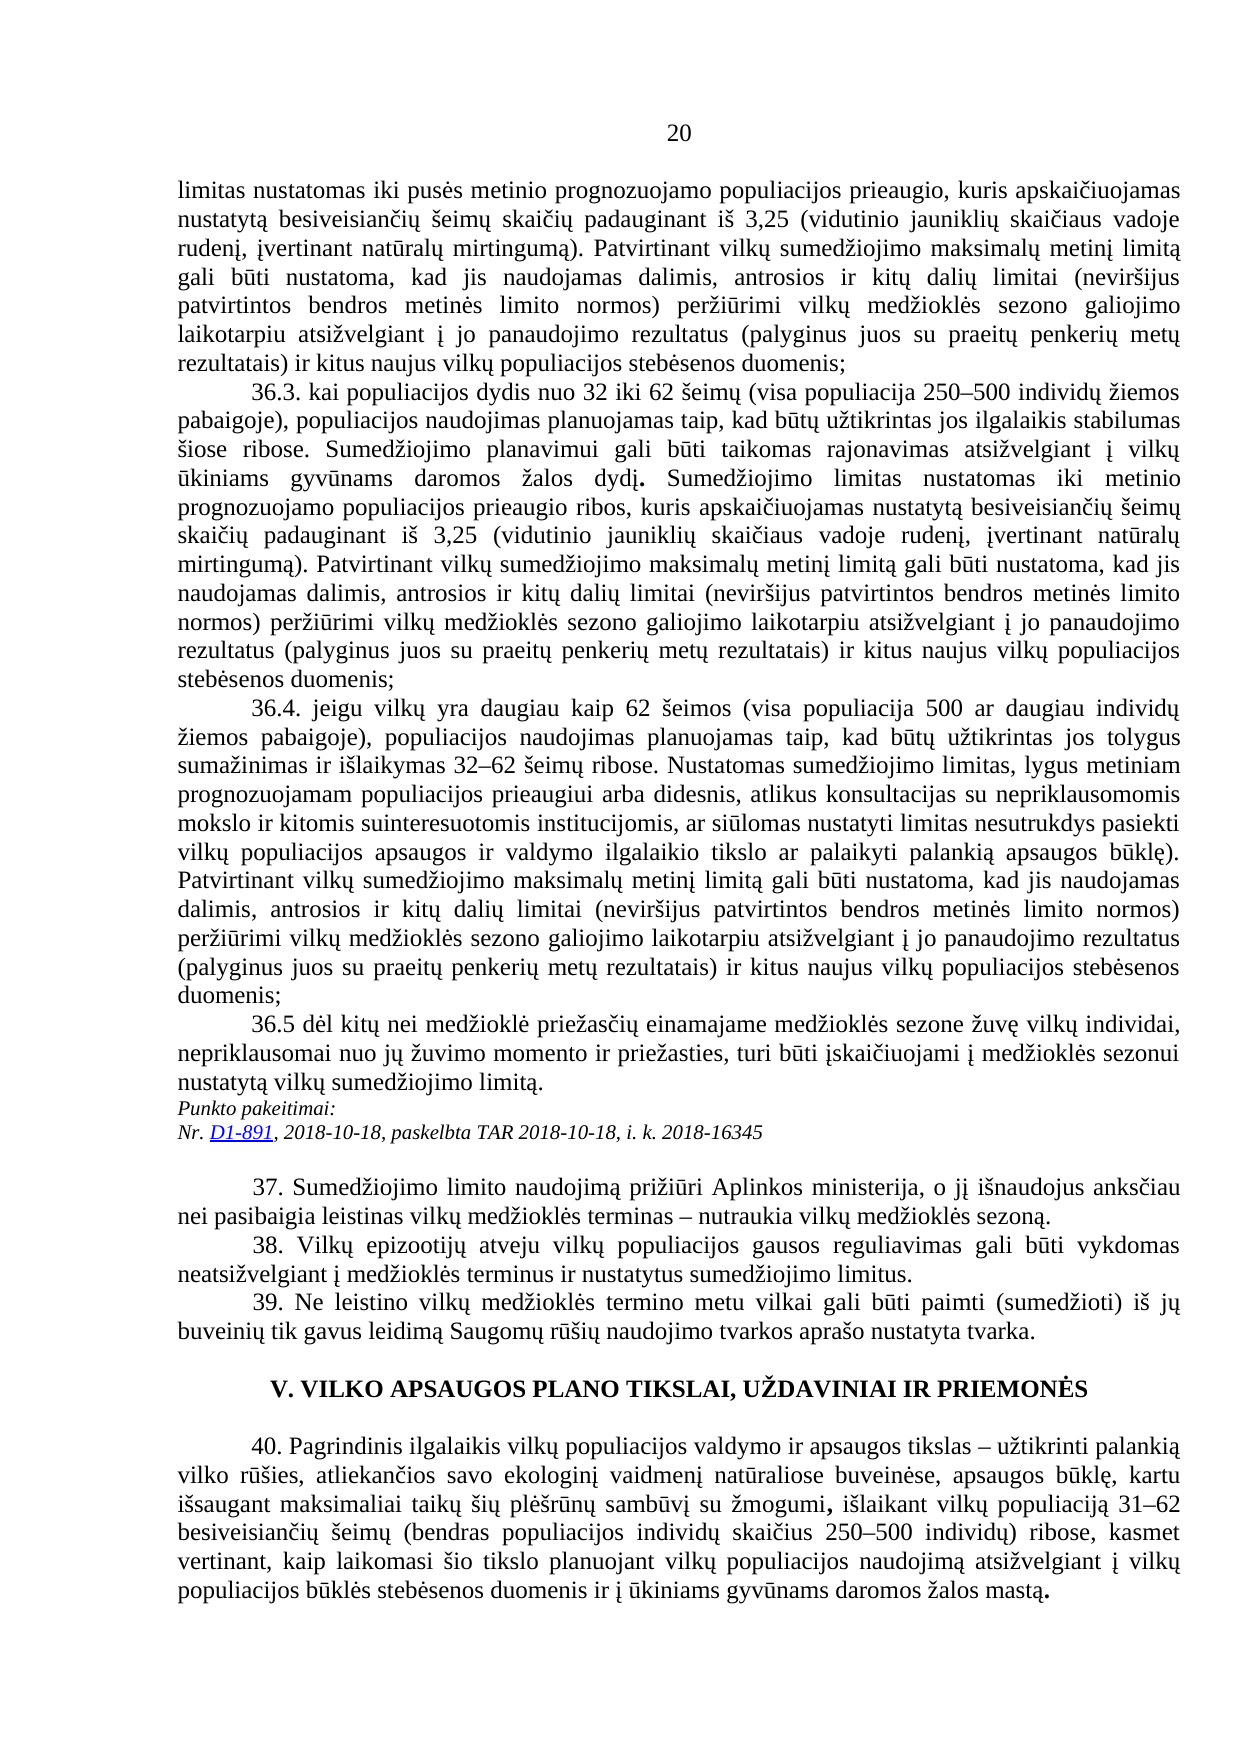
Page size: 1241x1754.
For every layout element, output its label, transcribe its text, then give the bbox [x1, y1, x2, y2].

text Nr. D1-891, 2018-10-18, paskelbta TAR 2018-10-18, i. k. 2018-16345 [177, 1120, 1181, 1144]
text 39. Ne leistino vilkų medžioklės termino metu vilkai gali būti paimti (sumedžioti) iš jų buveinių tik gavus leidimą Saugomų rūšių naudojimo tvarkos aprašo nustatyta tvarka. [177, 1287, 1181, 1345]
text 36.4. jeigu vilkų yra daugiau kaip 62 šeimos (visa populiacija 500 ar daugiau individų žiemos pabaigoje), populiacijos naudojimas planuojamas taip, kad būtų užtikrintas jos tolygus sumažinimas ir išlaikymas 32–62 šeimų ribose. Nustatomas sumedžiojimo limitas, lygus metiniam prognozuojamam populiacijos prieaugiui arba didesnis, atlikus konsultacijas su nepriklausomomis mokslo ir kitomis suinteresuotomis institucijomis, ar siūlomas nustatyti limitas nesutrukdys pasiekti vilkų populiacijos apsaugos ir valdymo ilgalaikio tikslo ar palaikyti palankią apsaugos būklę). Patvirtinant vilkų sumedžiojimo maksimalų metinį limitą gali būti nustatoma, kad jis naudojamas dalimis, antrosios ir kitų dalių limitai (neviršijus patvirtintos bendros metinės limito normos) peržiūrimi vilkų medžioklės sezono galiojimo laikotarpiu atsižvelgiant į jo panaudojimo rezultatus (palyginus juos su praeitų penkerių metų rezultatais) ir kitus naujus vilkų populiacijos stebėsenos duomenis; [177, 693, 1181, 1009]
text V. VILKO Apsaugos plano tikslai, uždaviniai ir priemonės [177, 1374, 1181, 1402]
text Punkto pakeitimai: [177, 1096, 1181, 1120]
text 40. Pagrindinis ilgalaikis vilkų populiacijos valdymo ir apsaugos tikslas – užtikrinti palankią vilko rūšies, atliekančios savo ekologinį vaidmenį natūraliose buveinėse, apsaugos būklę, kartu išsaugant maksimaliai taikų šių plėšrūnų sambūvį su žmogumi, išlaikant vilkų populiaciją 31–62 besiveisiančių šeimų (bendras populiacijos individų skaičius 250–500 individų) ribose, kasmet vertinant, kaip laikomasi šio tikslo planuojant vilkų populiacijos naudojimą atsižvelgiant į vilkų populiacijos būklės stebėsenos duomenis ir į ūkiniams gyvūnams daromos žalos mastą. [177, 1431, 1181, 1604]
text limitas nustatomas iki pusės metinio prognozuojamo populiacijos prieaugio, kuris apskaičiuojamas nustatytą besiveisiančių šeimų skaičių padauginant iš 3,25 (vidutinio jauniklių skaičiaus vadoje rudenį, įvertinant natūralų mirtingumą). Patvirtinant vilkų sumedžiojimo maksimalų metinį limitą gali būti nustatoma, kad jis naudojamas dalimis, antrosios ir kitų dalių limitai (neviršijus patvirtintos bendros metinės limito normos) peržiūrimi vilkų medžioklės sezono galiojimo laikotarpiu atsižvelgiant į jo panaudojimo rezultatus (palyginus juos su praeitų penkerių metų rezultatais) ir kitus naujus vilkų populiacijos stebėsenos duomenis; [177, 176, 1181, 377]
text 37. Sumedžiojimo limito naudojimą prižiūri Aplinkos ministerija, o jį išnaudojus anksčiau nei pasibaigia leistinas vilkų medžioklės terminas – nutraukia vilkų medžioklės sezoną. [177, 1172, 1181, 1230]
text 36.5 dėl kitų nei medžioklė priežasčių einamajame medžioklės sezone žuvę vilkų individai, nepriklausomai nuo jų žuvimo momento ir priežasties, turi būti įskaičiuojami į medžioklės sezonui nustatytą vilkų sumedžiojimo limitą. [177, 1009, 1181, 1096]
text 38. Vilkų epizootijų atveju vilkų populiacijos gausos reguliavimas gali būti vykdomas neatsižvelgiant į medžioklės terminus ir nustatytus sumedžiojimo limitus. [177, 1230, 1181, 1287]
text 36.3. kai populiacijos dydis nuo 32 iki 62 šeimų (visa populiacija 250–500 individų žiemos pabaigoje), populiacijos naudojimas planuojamas taip, kad būtų užtikrintas jos ilgalaikis stabilumas šiose ribose. Sumedžiojimo planavimui gali būti taikomas rajonavimas atsižvelgiant į vilkų ūkiniams gyvūnams daromos žalos dydį. Sumedžiojimo limitas nustatomas iki metinio prognozuojamo populiacijos prieaugio ribos, kuris apskaičiuojamas nustatytą besiveisiančių šeimų skaičių padauginant iš 3,25 (vidutinio jauniklių skaičiaus vadoje rudenį, įvertinant natūralų mirtingumą). Patvirtinant vilkų sumedžiojimo maksimalų metinį limitą gali būti nustatoma, kad jis naudojamas dalimis, antrosios ir kitų dalių limitai (neviršijus patvirtintos bendros metinės limito normos) peržiūrimi vilkų medžioklės sezono galiojimo laikotarpiu atsižvelgiant į jo panaudojimo rezultatus (palyginus juos su praeitų penkerių metų rezultatais) ir kitus naujus vilkų populiacijos stebėsenos duomenis; [177, 377, 1181, 693]
